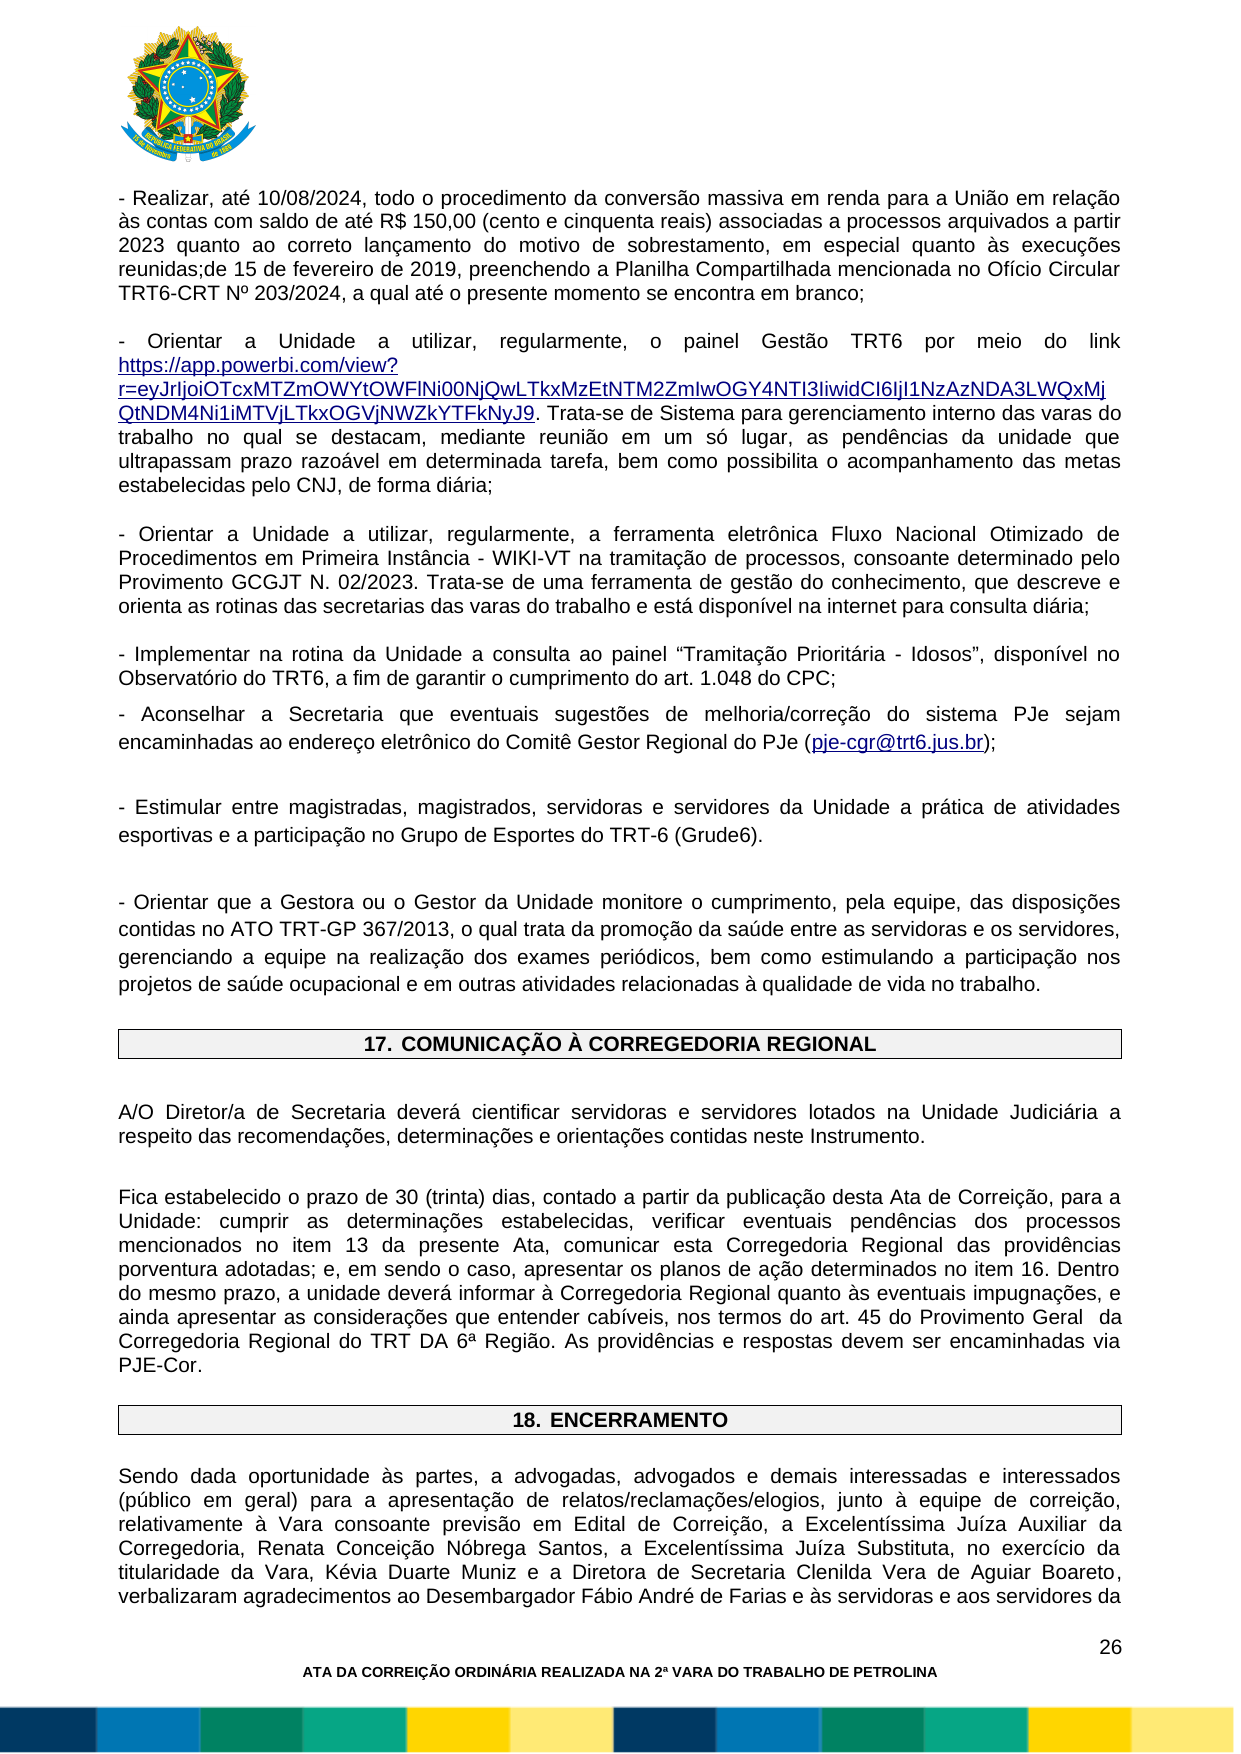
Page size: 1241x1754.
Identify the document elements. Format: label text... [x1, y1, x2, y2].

text Sendo dada oportunidade às partes, a advogadas, advogados e demais interessadas e interessados (público em geral) para a apresentação de relatos/reclamações/elogios, junto à equipe de correição, relativamente à Vara consoante previsão em Edital de Correição, a Excelentíssima Juíza Auxiliar da Corregedoria, Renata Conceição Nóbrega Santos, a Excelentíssima Juíza Substituta, no exercício da titularidade da Vara, Kévia Duarte Muniz e a Diretora de Secretaria Clenilda Vera de Aguiar Boareto, verbalizaram agradecimentos ao Desembargador Fábio André de Farias e às servidoras e aos servidores da [118, 1464, 1122, 1608]
list ENCERRAMENTO [119, 1406, 1121, 1434]
text - Orientar a Unidade a utilizar, regularmente, a ferramenta eletrônica Fluxo Nacional Otimizado de Procedimentos em Primeira Instância - WIKI-VT na tramitação de processos, consoante determinado pelo Provimento GCGJT N. 02/2023. Trata-se de uma ferramenta de gestão do conhecimento, que descreve e orienta as rotinas das secretarias das varas do trabalho e está disponível na internet para consulta diária; [118, 522, 1122, 618]
text - Estimular entre magistradas, magistrados, servidoras e servidores da Unidade a prática de atividades esportivas e a participação no Grupo de Esportes do TRT-6 (Grude6). [118, 794, 1122, 847]
text A/O Diretor/a de Secretaria deverá cientificar servidoras e servidores lotados na Unidade Judiciária a respeito das recomendações, determinações e orientações contidas neste Instrumento. [118, 1099, 1122, 1147]
text - Aconselhar a Secretaria que eventuais sugestões de melhoria/correção do sistema PJe sejam encaminhadas ao endereço eletrônico do Comitê Gestor Regional do PJe (pje-cgr@trt6.jus.br); [118, 702, 1122, 753]
text - Realizar, até 10/08/2024, todo o procedimento da conversão massiva em renda para a União em relação às contas com saldo de até R$ 150,00 (cento e cinquenta reais) associadas a processos arquivados a partir 2023 quanto ao correto lançamento do motivo de sobrestamento, em especial quanto às execuções reunidas;de 15 de fevereiro de 2019, preenchendo a Planilha Compartilhada mencionada no Ofício Circular TRT6-CRT Nº 203/2024, a qual até o presente momento se encontra em branco; [118, 185, 1122, 305]
text Fica estabelecido o prazo de 30 (trinta) dias, contado a partir da publicação desta Ata de Correição, para a Unidade: cumprir as determinações estabelecidas, verificar eventuais pendências dos processos mencionados no item 13 da presente Ata, comunicar esta Corregedoria Regional das providências porventura adotadas; e, em sendo o caso, apresentar os planos de ação determinados no item 16. Dentro do mesmo prazo, a unidade deverá informar à Corregedoria Regional quanto às eventuais impugnações, e ainda apresentar as considerações que entender cabíveis, nos termos do art. 45 do Provimento Geral da Corregedoria Regional do TRT DA 6ª Região. As providências e respostas devem ser encaminhadas via PJE-Cor. [118, 1185, 1122, 1377]
text - Orientar a Unidade a utilizar, regularmente, o painel Gestão TRT6 por meio do link https://app.powerbi.com/view?r=eyJrIjoiOTcxMTZmOWYtOWFlNi00NjQwLTkxMzEtNTM2ZmIwOGY4NTI3IiwidCI6IjI1NzAzNDA3LWQxMjQtNDM4Ni1iMTVjLTkxOGVjNWZkYTFkNyJ9. Trata-se de Sistema para gerenciamento interno das varas do trabalho no qual se destacam, mediante reunião em um só lugar, as pendências da unidade que ultrapassam prazo razoável em determinada tarefa, bem como possibilita o acompanhamento das metas estabelecidas pelo CNJ, de forma diária; [118, 329, 1122, 497]
list COMUNICAÇÃO À CORREGEDORIA REGIONAL [119, 1030, 1121, 1058]
text - Orientar que a Gestora ou o Gestor da Unidade monitore o cumprimento, pela equipe, das disposições contidas no ATO TRT-GP 367/2013, o qual trata da promoção da saúde entre as servidoras e os servidores, gerenciando a equipe na realização dos exames periódicos, bem como estimulando a participação nos projetos de saúde ocupacional e em outras atividades relacionadas à qualidade de vida no trabalho. [118, 889, 1122, 996]
text - Implementar na rotina da Unidade a consulta ao painel “Tramitação Prioritária - Idosos”, disponível no Observatório do TRT6, a fim de garantir o cumprimento do art. 1.048 do CPC; [118, 642, 1122, 689]
